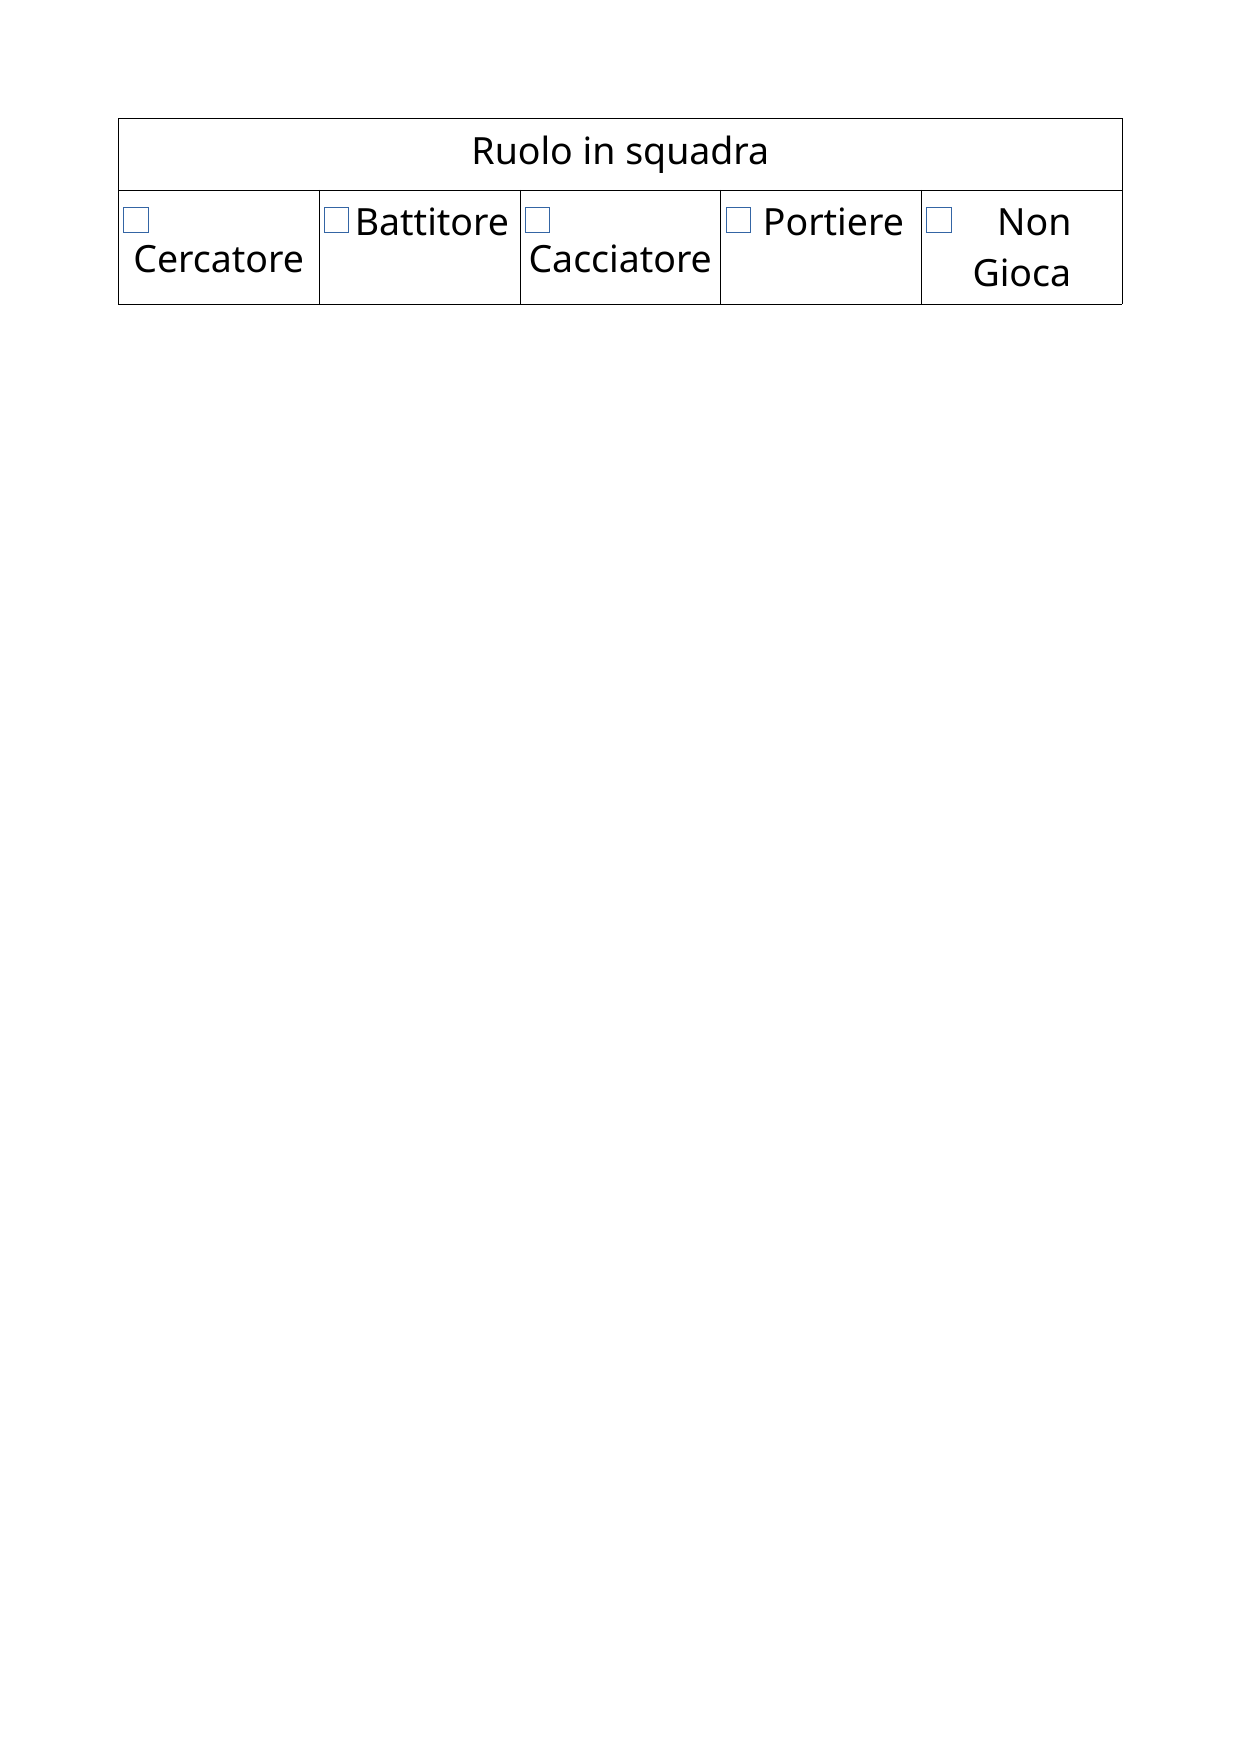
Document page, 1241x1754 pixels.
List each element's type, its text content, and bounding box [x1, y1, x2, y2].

table_cell Cercatore [119, 191, 319, 303]
table_cell Battitore [320, 191, 520, 303]
table_cell Non Gioca [922, 191, 1122, 303]
table_cell Portiere [721, 191, 921, 303]
table_cell Ruolo in squadra [119, 119, 1122, 190]
table_cell Cacciatore [521, 191, 720, 303]
